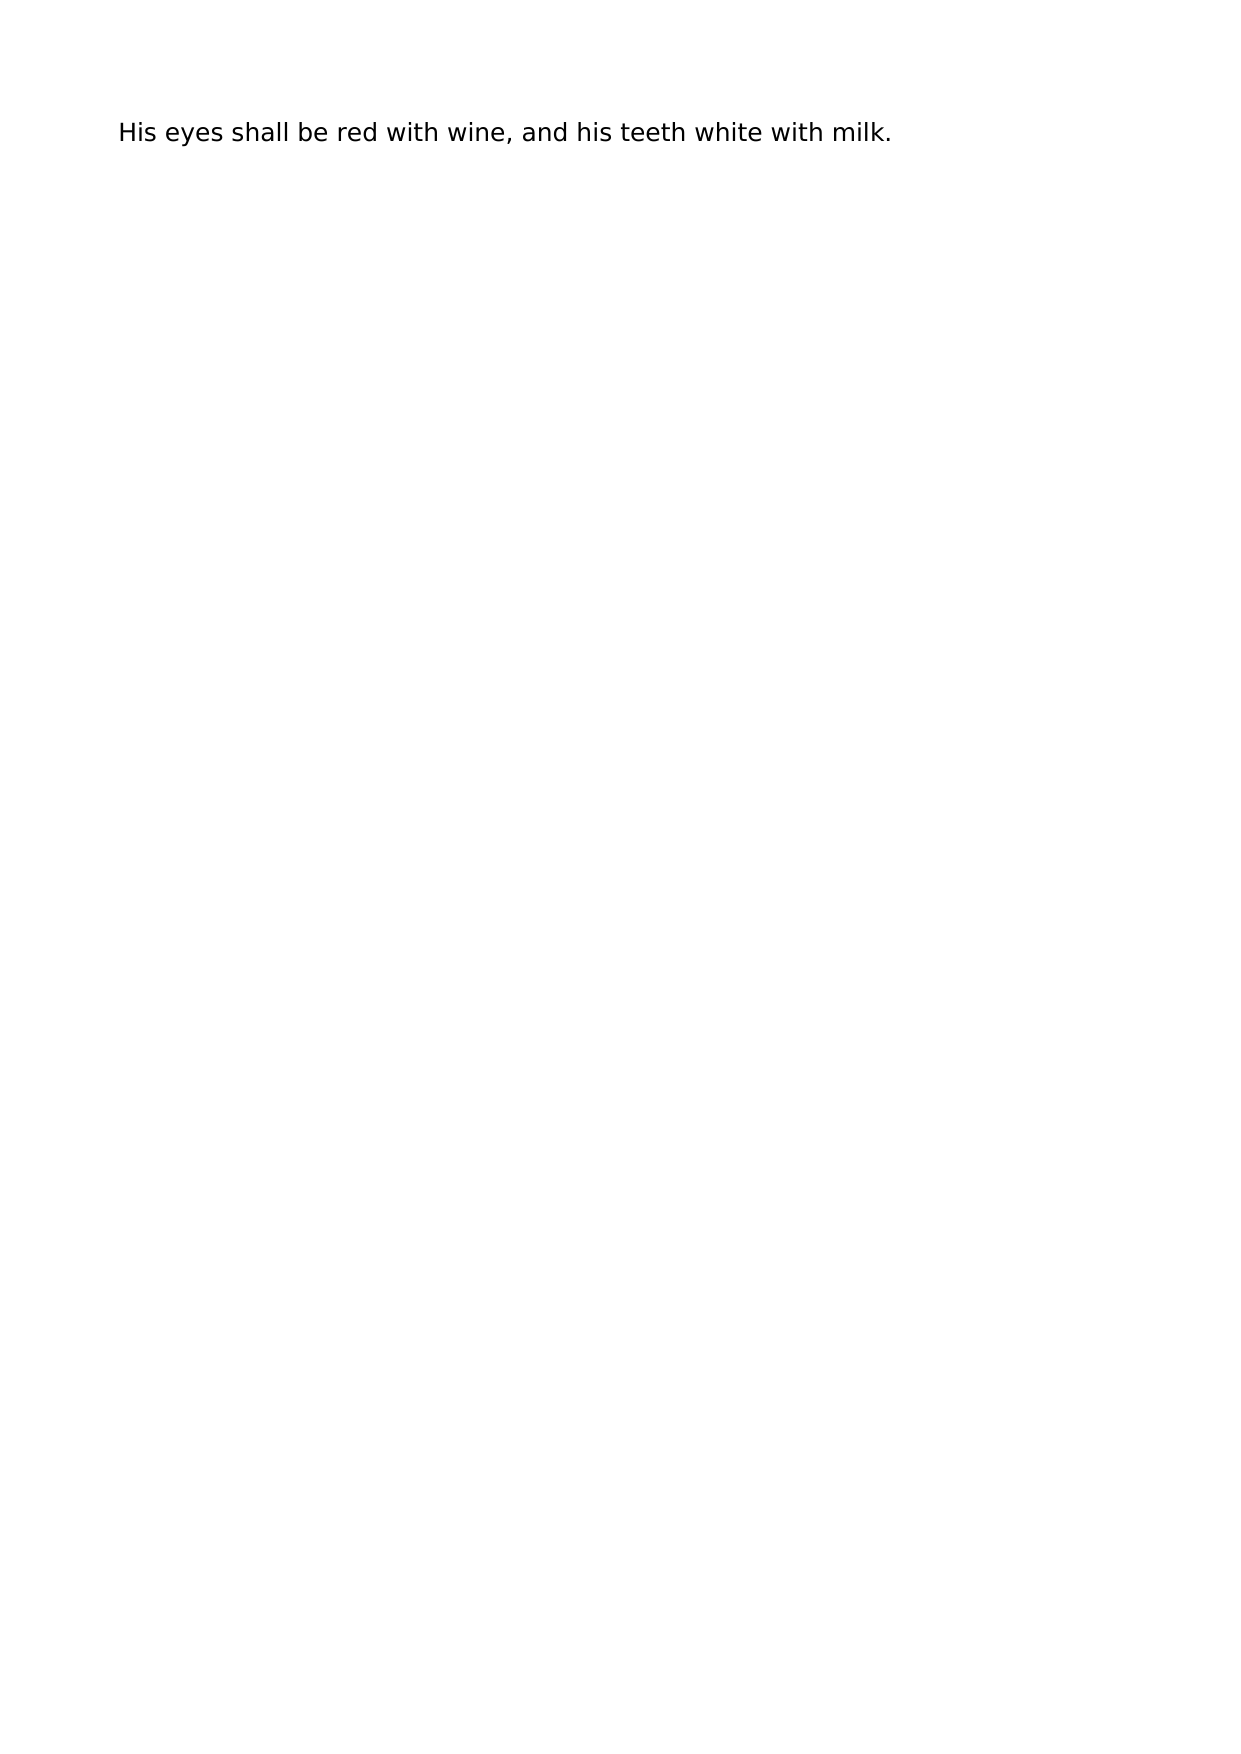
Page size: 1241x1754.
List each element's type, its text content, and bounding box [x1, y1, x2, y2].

text His eyes shall be red with wine, and his teeth white with milk. [118, 118, 1122, 147]
